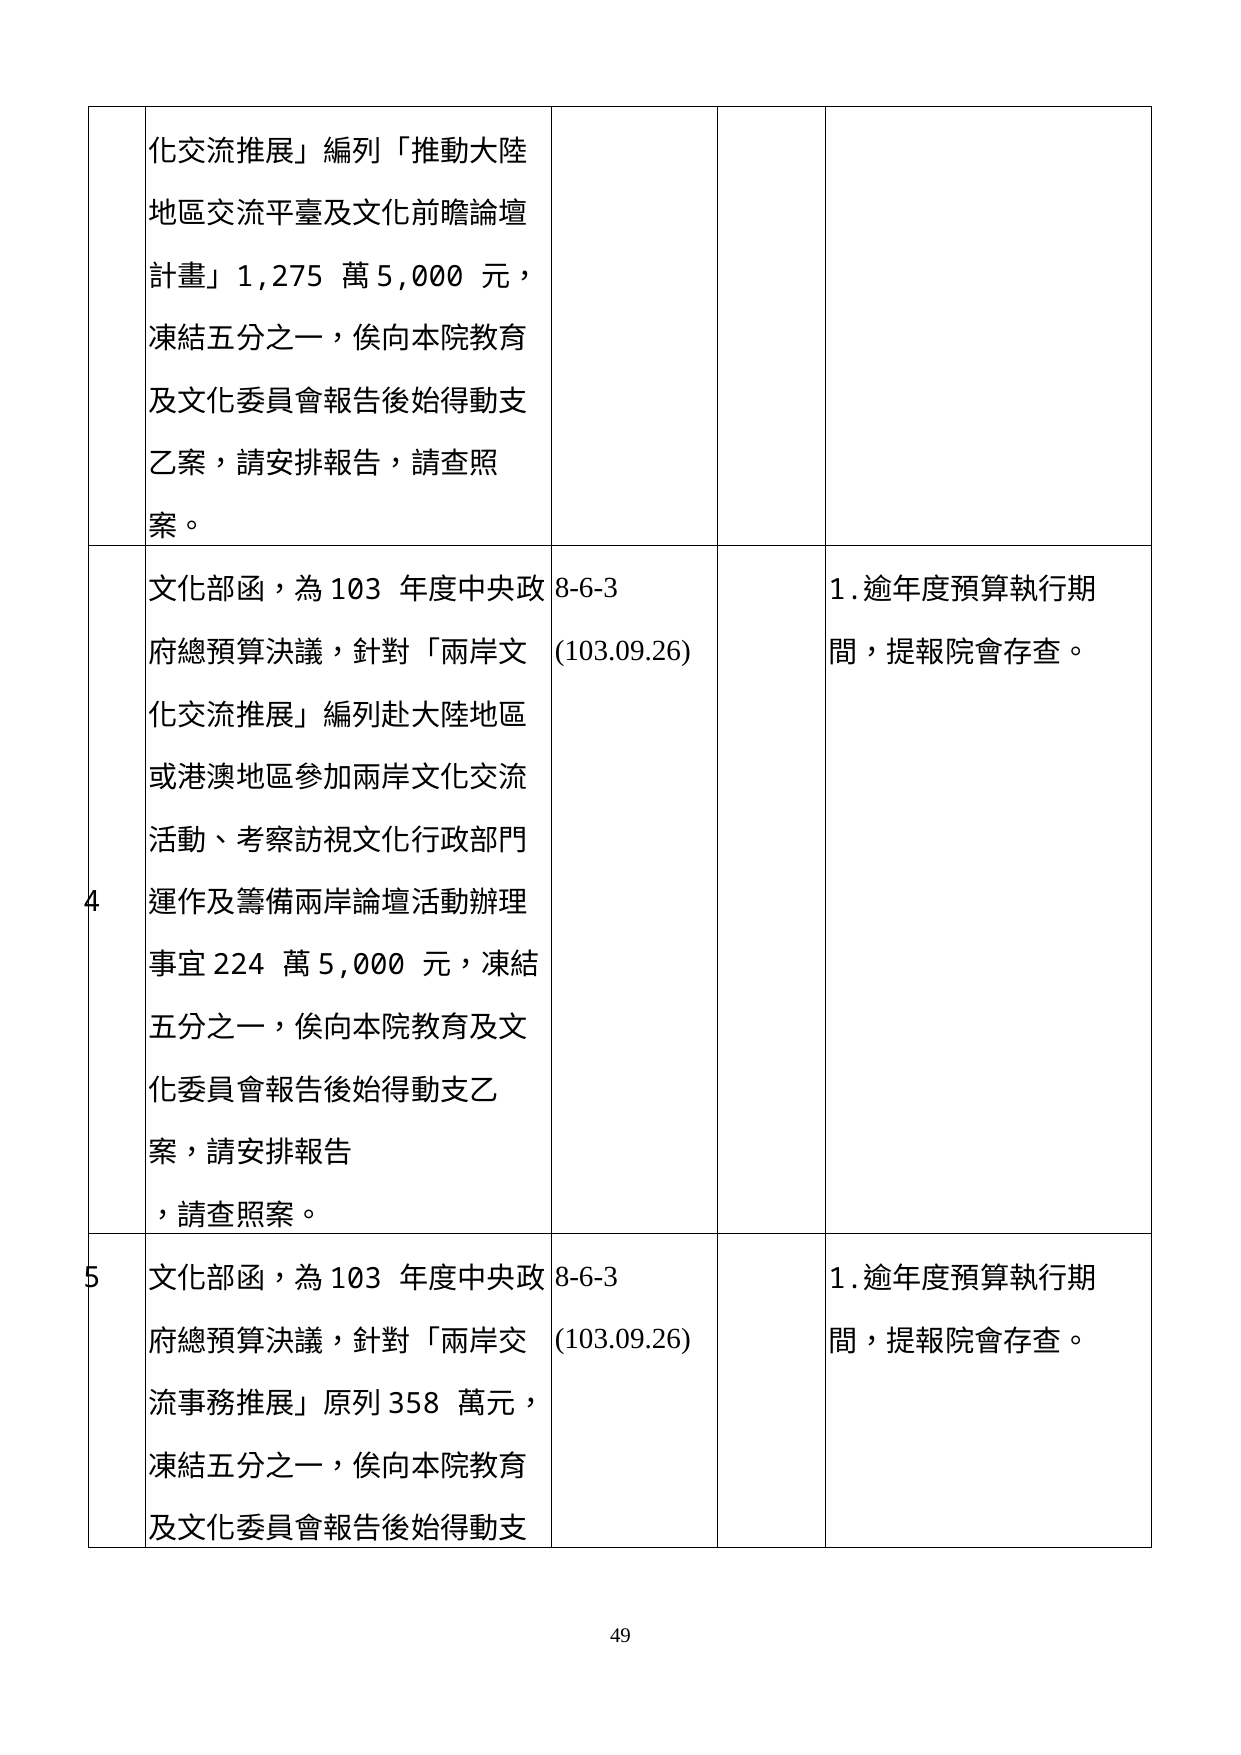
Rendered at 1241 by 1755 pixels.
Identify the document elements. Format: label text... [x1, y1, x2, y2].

table_cell [718, 1234, 825, 1547]
table_cell [89, 107, 145, 544]
table_cell [89, 893, 94, 904]
table_cell 8-6-3 (103.09.26) [552, 546, 717, 1233]
table_cell 8-6-3 (103.09.26) [552, 1234, 717, 1547]
table_cell 1.逾年度預算執行期間，提報院會存查。 [826, 546, 1151, 1233]
table_cell 1.逾年度預算執行期間，提報院會存查。 [826, 1234, 1151, 1547]
table_cell [89, 1234, 145, 1547]
table_cell 化交流推展」編列「推動大陸地區交流平臺及文化前瞻論壇計畫」1,275 萬5,000 元，凍結五分之一，俟向本院教育及文化委員會報告後始得動支乙案，請安排報告，請查照案。 [146, 107, 551, 544]
table_cell [826, 107, 1151, 544]
table_cell [552, 107, 717, 544]
table_cell [89, 546, 145, 1233]
table_cell 文化部函，為103 年度中央政府總預算決議，針對「兩岸交流事務推展」原列358 萬元，凍結五分之一，俟向本院教育及文化委員會報告後始得動支 [146, 1234, 551, 1547]
table_cell [89, 1276, 95, 1285]
table_cell 文化部函，為103 年度中央政府總預算決議，針對「兩岸文化交流推展」編列赴大陸地區或港澳地區參加兩岸文化交流活動、考察訪視文化行政部門運作及籌備兩岸論壇活動辦理事宜224 萬5,000 元，凍結五分之一，俟向本院教育及文化委員會報告後始得動支乙案，請安排報告 ，請查照案。 [146, 546, 551, 1233]
table_cell [718, 107, 825, 544]
table_cell [718, 546, 825, 1233]
